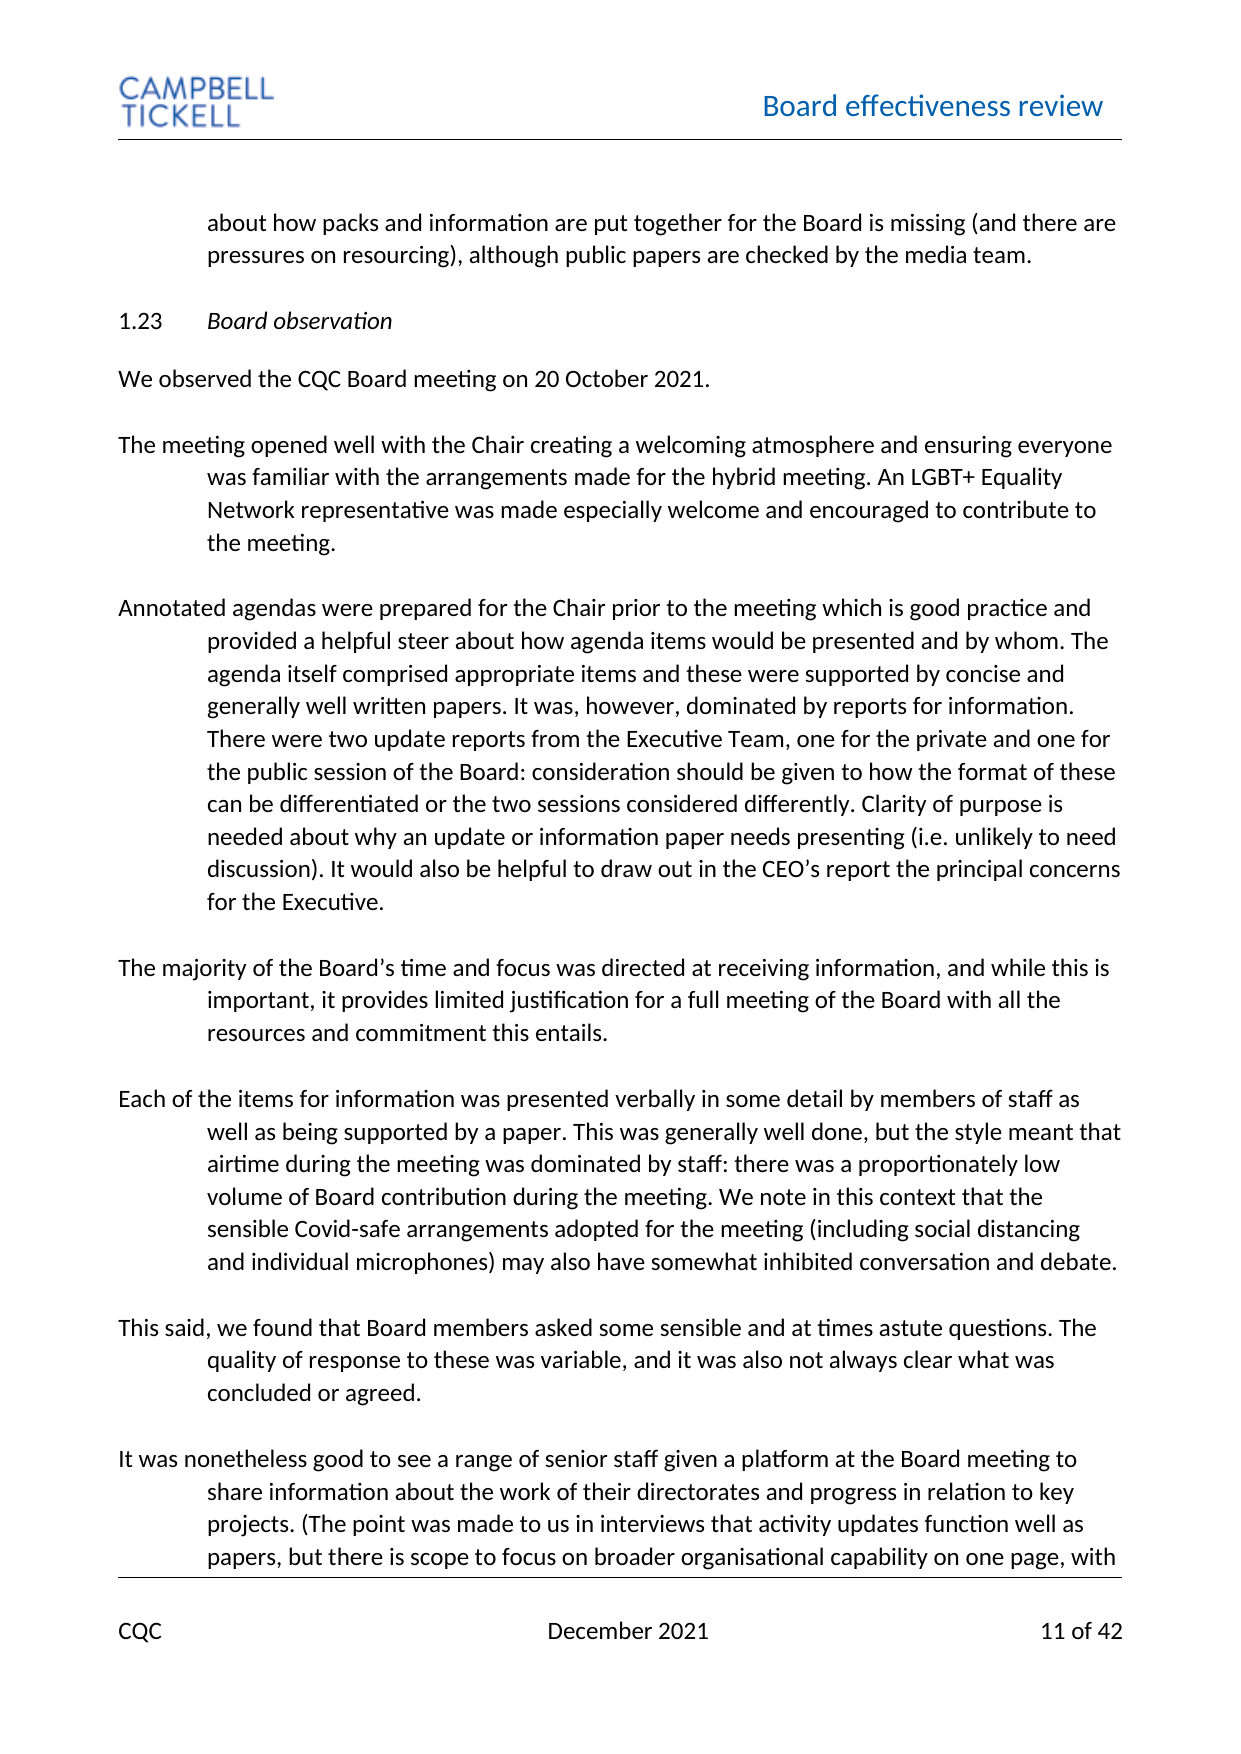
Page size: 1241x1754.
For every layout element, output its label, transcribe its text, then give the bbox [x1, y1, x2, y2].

subtitle It was nonetheless good to see a range of senior staff given a platform at the Board meeting to share information about the work of their directorates and progress in relation to key projects. (The point was made to us in interviews that activity updates function well as papers, but there is scope to focus on broader organisational capability on one page, with [118, 1443, 1122, 1572]
subtitle This said, we found that Board members asked some sensible and at times astute questions. The quality of response to these was variable, and it was also not always clear what was concluded or agreed. [118, 1312, 1122, 1408]
subtitle We observed the CQC Board meeting on 20 October 2021. [118, 363, 1122, 393]
subtitle The majority of the Board’s time and focus was directed at receiving information, and while this is important, it provides limited justification for a full meeting of the Board with all the resources and commitment this entails. [118, 952, 1122, 1048]
subtitle The meeting opened well with the Chair creating a welcoming atmosphere and ensuring everyone was familiar with the arrangements made for the hybrid meeting. An LGBT+ Equality Network representative was made especially welcome and encouraged to contribute to the meeting. [118, 429, 1122, 557]
subtitle Annotated agendas were prepared for the Chair prior to the meeting which is good practice and provided a helpful steer about how agenda items would be presented and by whom. The agenda itself comprised appropriate items and these were supported by concise and generally well written papers. It was, however, dominated by reports for information. There were two update reports from the Executive Team, one for the private and one for the public session of the Board: consideration should be given to how the format of these can be differentiated or the two sessions considered differently. Clarity of purpose is needed about why an update or information paper needs presenting (i.e. unlikely to need discussion). It would also be helpful to draw out in the CEO’s report the principal concerns for the Executive. [118, 593, 1122, 917]
subtitle Each of the items for information was presented verbally in some detail by members of staff as well as being supported by a paper. This was generally well done, but the style meant that airtime during the meeting was dominated by staff: there was a proportionately low volume of Board contribution during the meeting. We note in this context that the sensible Covid-safe arrangements adopted for the meeting (including social distancing and individual microphones) may also have somewhat inhibited conversation and debate. [118, 1083, 1122, 1277]
list Board observation [118, 305, 1122, 336]
subtitle about how packs and information are put together for the Board is missing (and there are pressures on resourcing), although public papers are checked by the media team. [118, 207, 1122, 270]
